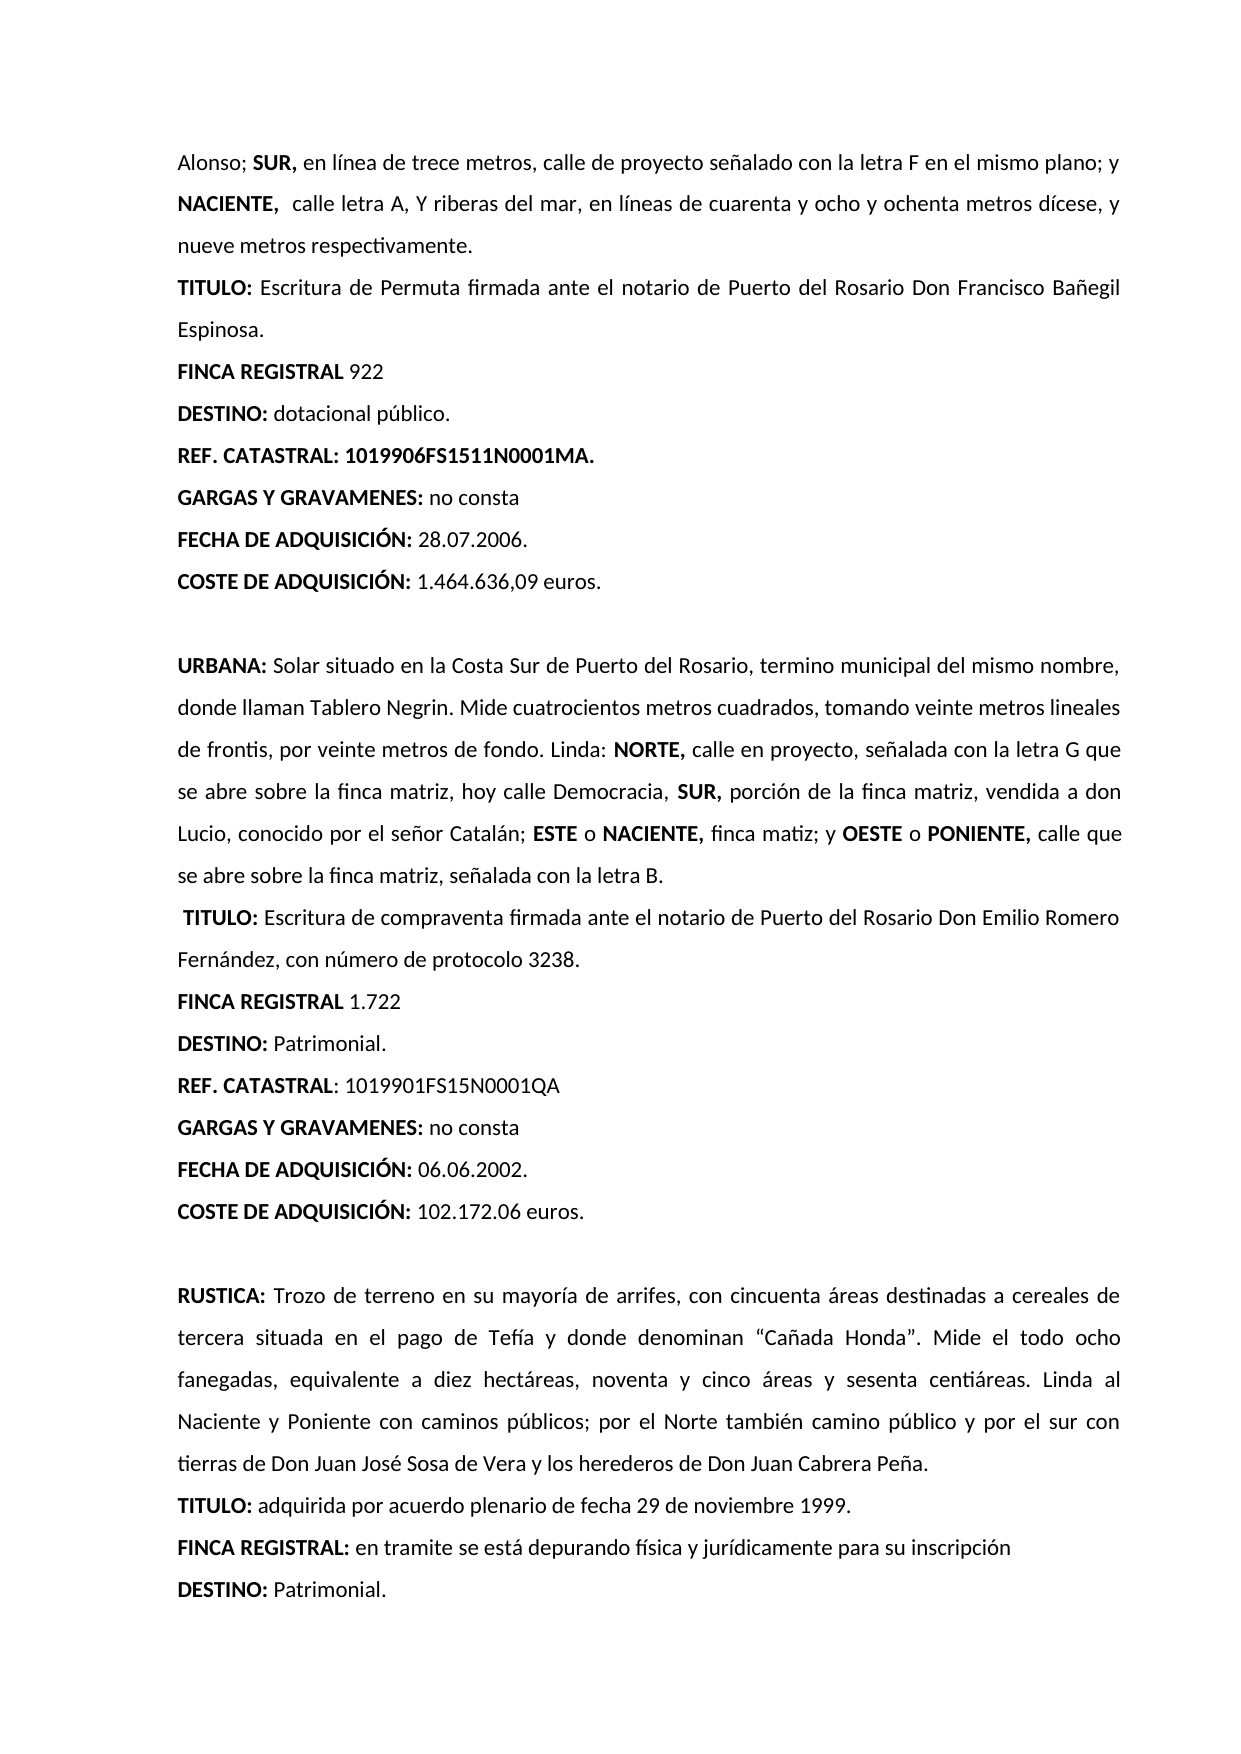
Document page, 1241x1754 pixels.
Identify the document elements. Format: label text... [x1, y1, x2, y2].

text RUSTICA: Trozo de terreno en su mayoría de arrifes, con cincuenta áreas destinadas a cereales de tercera situada en el pago de Tefía y donde denominan “Cañada Honda”. Mide el todo ocho fanegadas, equivalente a diez hectáreas, noventa y cinco áreas y sesenta centiáreas. Linda al Naciente y Poniente con caminos públicos; por el Norte también camino público y por el sur con tierras de Don Juan José Sosa de Vera y los herederos de Don Juan Cabrera Peña. [177, 1281, 1122, 1477]
text GARGAS Y GRAVAMENES: no consta [177, 1113, 1122, 1141]
text TITULO: adquirida por acuerdo plenario de fecha 29 de noviembre 1999. [177, 1491, 1122, 1519]
text URBANA: Solar situado en la Costa Sur de Puerto del Rosario, termino municipal del mismo nombre, donde llaman Tablero Negrin. Mide cuatrocientos metros cuadrados, tomando veinte metros lineales de frontis, por veinte metros de fondo. Linda: NORTE, calle en proyecto, señalada con la letra G que se abre sobre la finca matriz, hoy calle Democracia, SUR, porción de la finca matriz, vendida a don Lucio, conocido por el señor Catalán; ESTE o NACIENTE, finca matiz; y OESTE o PONIENTE, calle que se abre sobre la finca matriz, señalada con la letra B. [177, 651, 1122, 889]
text FECHA DE ADQUISICIÓN: 06.06.2002. [177, 1155, 1122, 1183]
text GARGAS Y GRAVAMENES: no consta [177, 483, 1122, 511]
text TITULO: Escritura de compraventa firmada ante el notario de Puerto del Rosario Don Emilio Romero Fernández, con número de protocolo 3238. [177, 903, 1122, 973]
text TITULO: Escritura de Permuta firmada ante el notario de Puerto del Rosario Don Francisco Bañegil Espinosa. [177, 273, 1122, 343]
text REF. CATASTRAL: 1019906FS1511N0001MA. [177, 441, 1122, 469]
text FECHA DE ADQUISICIÓN: 28.07.2006. [177, 525, 1122, 553]
text REF. CATASTRAL: 1019901FS15N0001QA [177, 1071, 1122, 1099]
text COSTE DE ADQUISICIÓN: 102.172.06 euros. [177, 1197, 1122, 1225]
text DESTINO: dotacional público. [177, 399, 1122, 427]
text Alonso; SUR, en línea de trece metros, calle de proyecto señalado con la letra F en el mismo plano; y NACIENTE, calle letra A, Y riberas del mar, en líneas de cuarenta y ocho y ochenta metros dícese, y nueve metros respectivamente. [177, 148, 1122, 259]
text DESTINO: Patrimonial. [177, 1575, 1122, 1603]
text DESTINO: Patrimonial. [177, 1029, 1122, 1057]
text FINCA REGISTRAL 1.722 [177, 987, 1122, 1015]
text FINCA REGISTRAL 922 [177, 357, 1122, 386]
text COSTE DE ADQUISICIÓN: 1.464.636,09 euros. [177, 567, 1122, 595]
text FINCA REGISTRAL: en tramite se está depurando física y jurídicamente para su inscripción [177, 1533, 1122, 1561]
